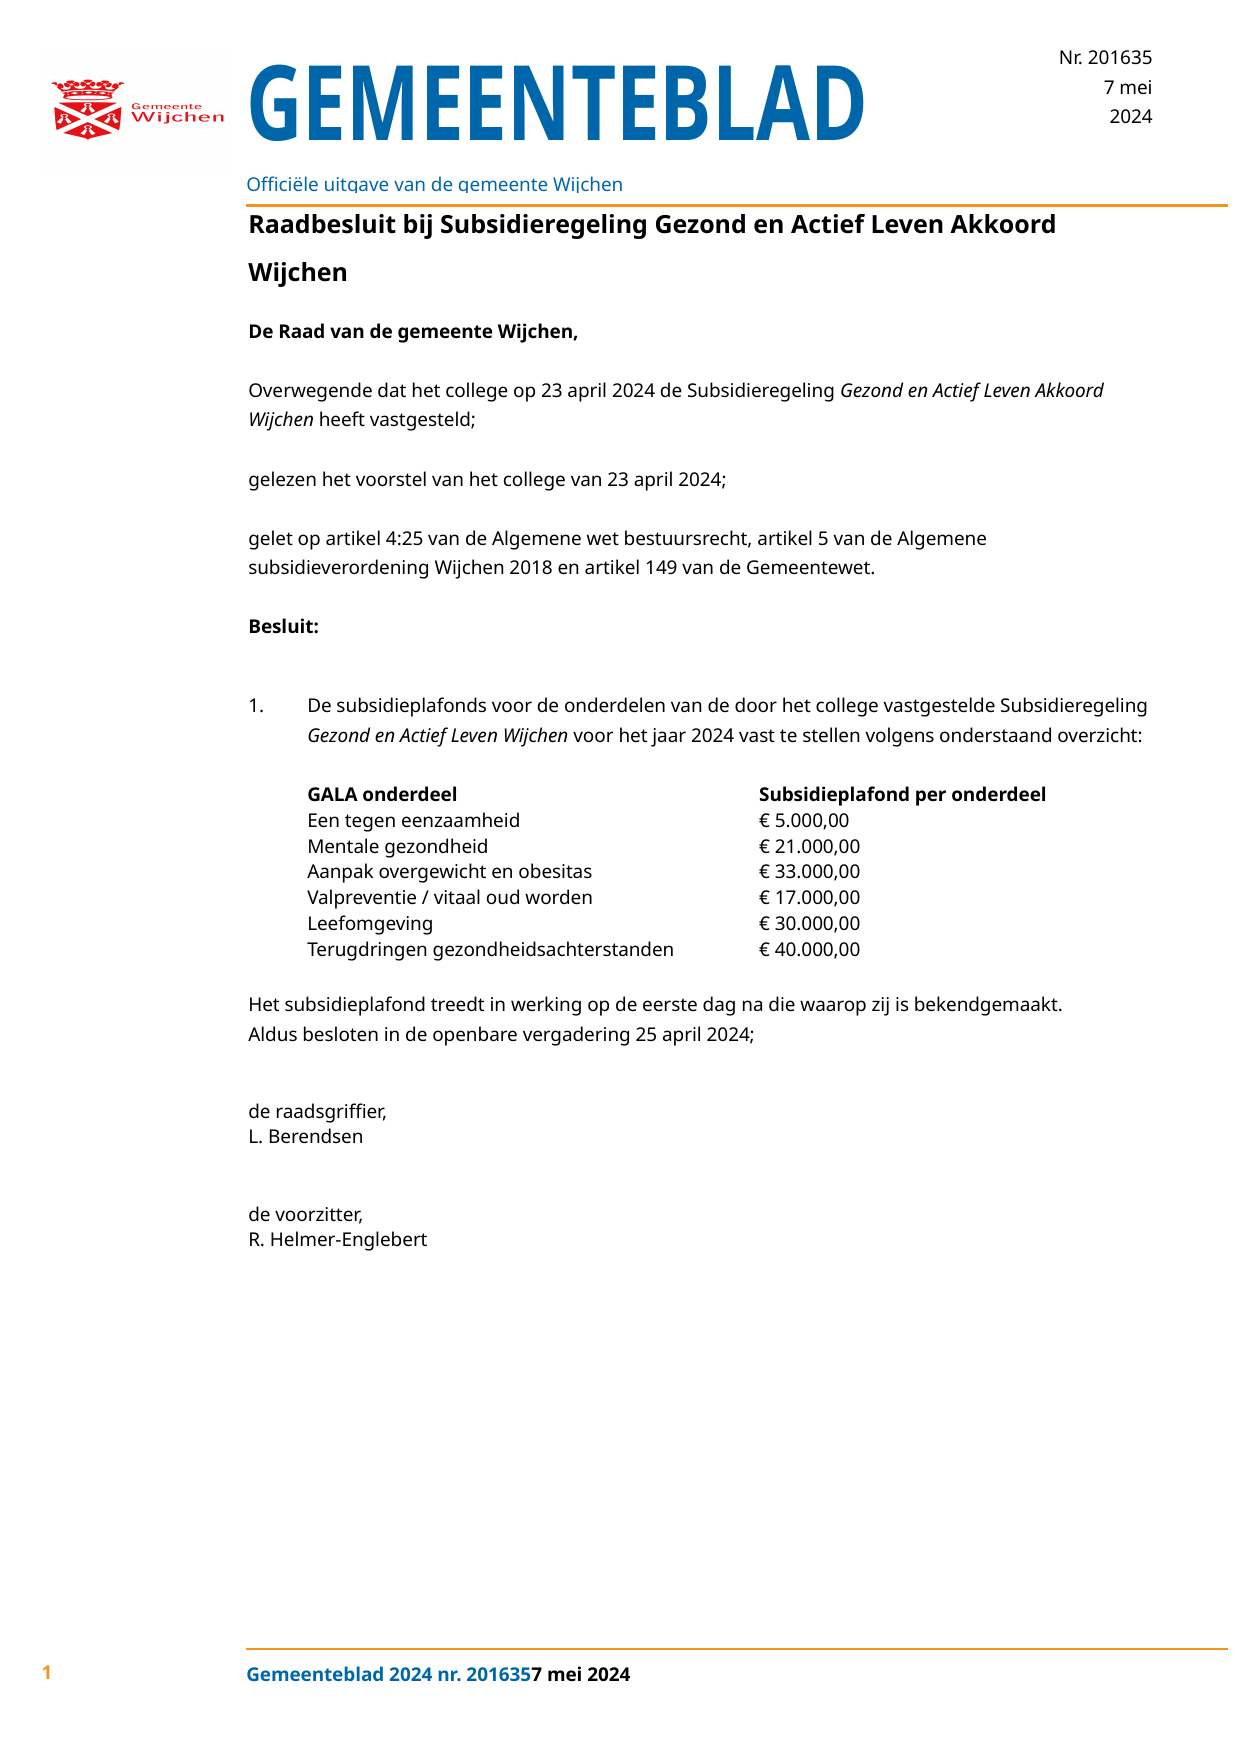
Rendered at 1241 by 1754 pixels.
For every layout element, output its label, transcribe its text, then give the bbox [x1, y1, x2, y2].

table_cell € 33.000,00 [759, 859, 1211, 884]
text De Raad van de gemeente Wijchen, [248, 318, 1152, 344]
table_cell € 40.000,00 [759, 936, 1211, 962]
text gelet op artikel 4:25 van de Algemene wet bestuursrecht, artikel 5 van de Algemene subsidieverordening Wijchen 2018 en artikel 149 van de Gemeentewet. [248, 525, 1152, 580]
table_cell Een tegen eenzaamheid [307, 807, 759, 833]
text gelezen het voorstel van het college van 23 april 2024; [248, 466, 1152, 492]
table_cell € 30.000,00 [759, 910, 1211, 936]
table_cell € 5.000,00 [759, 807, 1211, 833]
table_cell Leefomgeving [307, 910, 759, 936]
text Overwegende dat het college op 23 april 2024 de Subsidieregeling Gezond en Actief Leven Akkoord Wijchen heeft vastgesteld; [248, 377, 1152, 432]
text L. Berendsen [248, 1124, 1152, 1149]
text de raadsgriffier, [248, 1098, 1152, 1124]
table_header Subsidieplafond per onderdeel [759, 781, 1211, 807]
table_cell Aanpak overgewicht en obesitas [307, 859, 759, 884]
text Het subsidieplafond treedt in werking op de eerste dag na die waarop zij is bekendgemaakt. [248, 991, 1152, 1017]
text Aldus besloten in de openbare vergadering 25 april 2024; [248, 1021, 1152, 1047]
text Besluit: [248, 614, 1152, 639]
table_header GALA onderdeel [307, 781, 759, 807]
text R. Helmer-Englebert [248, 1227, 1152, 1252]
list De subsidieplafonds voor de onderdelen van de door het college vastgestelde Subsidieregeling Gezond en Actief Leven Wijchen voor het jaar 2024 vast te stellen volgens onderstaand overzicht: [248, 693, 1152, 748]
table_cell € 21.000,00 [759, 833, 1211, 859]
text de voorzitter, [248, 1201, 1152, 1227]
text Raadbesluit bij Subsidieregeling Gezond en Actief Leven Akkoord Wijchen [248, 207, 1152, 288]
table_cell Terugdringen gezondheidsachterstanden [307, 936, 759, 962]
table_cell Mentale gezondheid [307, 833, 759, 859]
table_cell Valpreventie / vitaal oud worden [307, 884, 759, 910]
picture [41, 47, 231, 172]
table_cell € 17.000,00 [759, 884, 1211, 910]
